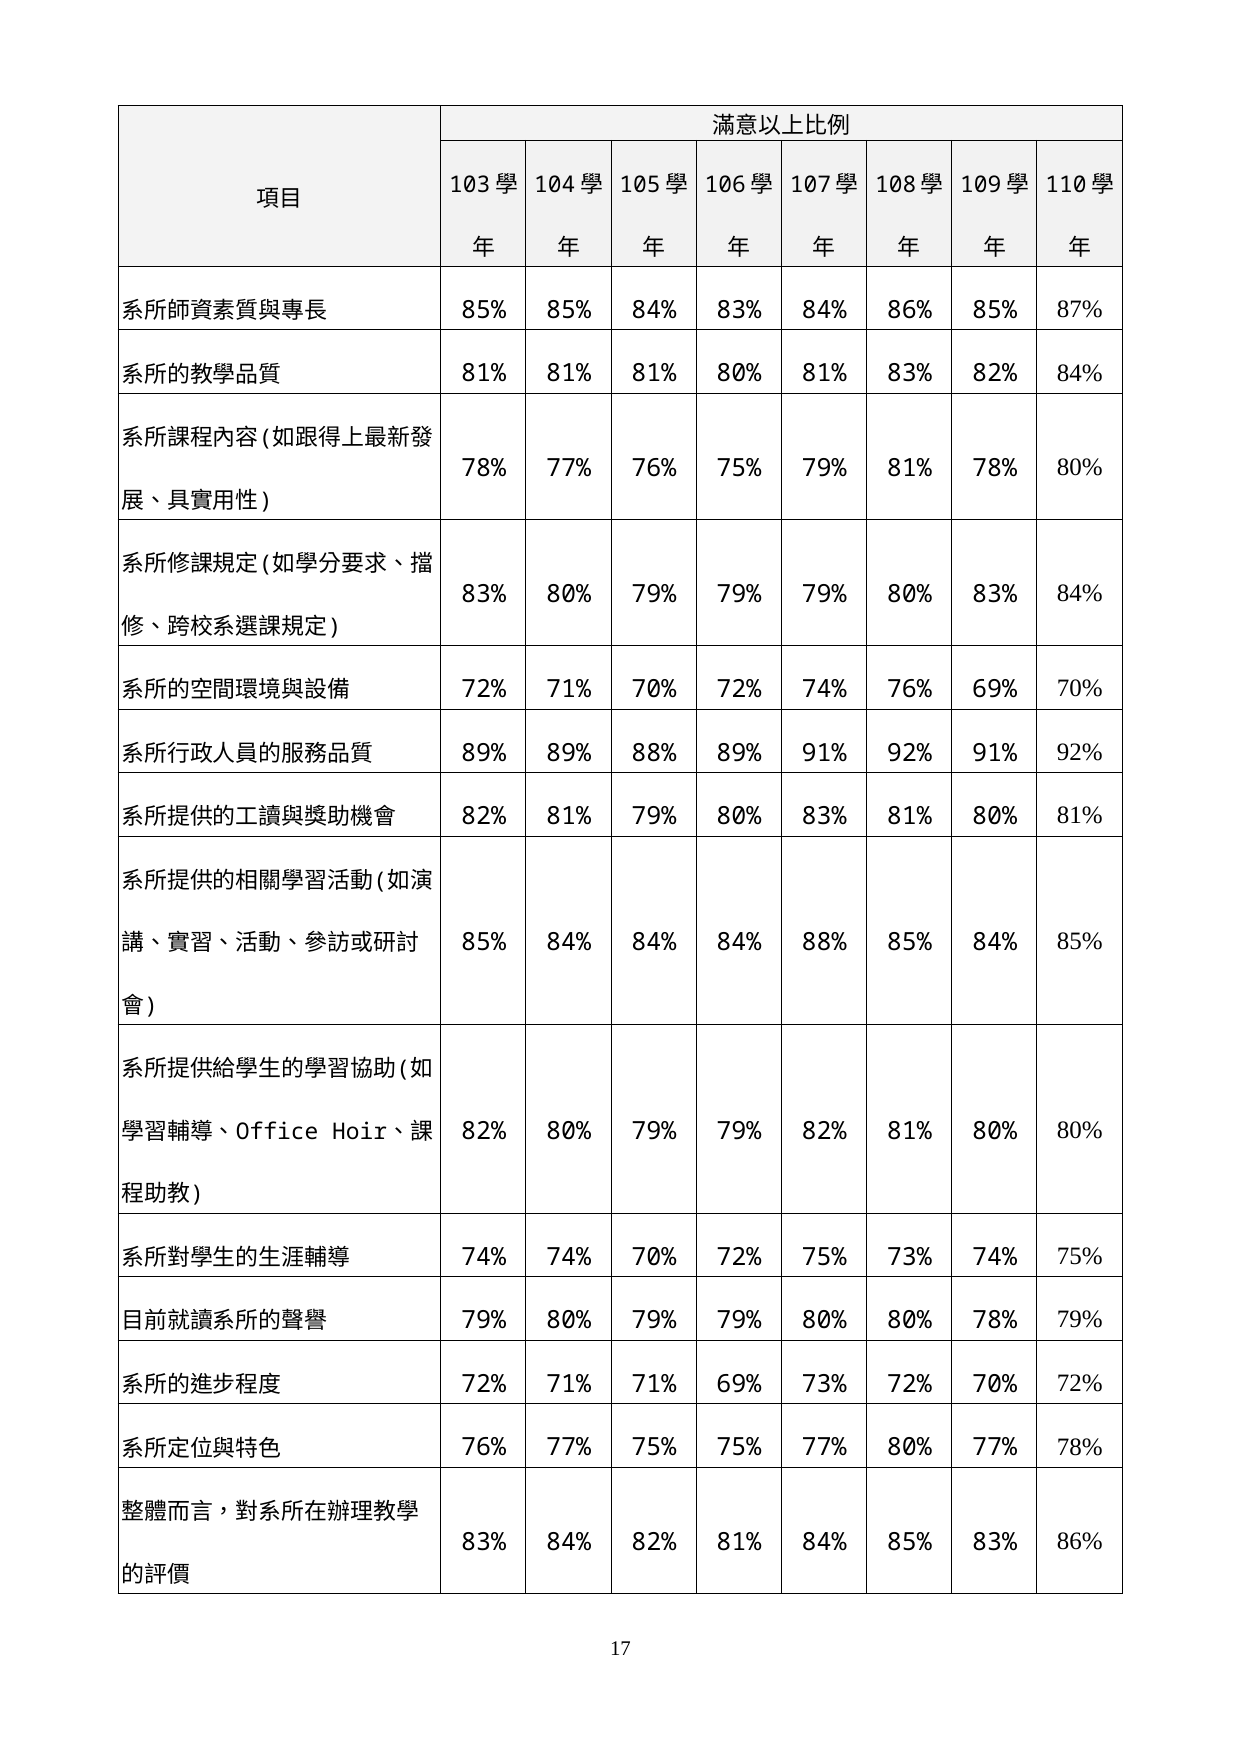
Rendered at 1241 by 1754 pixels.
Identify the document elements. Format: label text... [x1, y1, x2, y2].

table_cell 79% [612, 520, 696, 645]
table_cell 79% [697, 1277, 781, 1340]
table_cell 85% [867, 1468, 951, 1593]
table_cell 70% [1037, 646, 1122, 708]
table_cell 81% [612, 330, 696, 393]
table_cell 69% [952, 646, 1036, 708]
table_cell 75% [782, 1214, 866, 1276]
table_cell 81% [697, 1468, 781, 1593]
table_cell 84% [526, 1468, 611, 1593]
table_cell 系所定位與特色 [119, 1404, 440, 1467]
table_cell 85% [441, 267, 525, 329]
table_cell 104學年 [526, 141, 611, 266]
table_cell 79% [612, 1277, 696, 1340]
table_cell 71% [526, 1341, 611, 1403]
table_cell 87% [1037, 267, 1122, 329]
table_cell 系所修課規定(如學分要求、擋修、跨校系選課規定) [119, 520, 440, 645]
table_cell 84% [526, 837, 611, 1024]
table_cell 79% [441, 1277, 525, 1340]
table_cell 系所的教學品質 [119, 330, 440, 393]
table_cell 79% [1037, 1277, 1122, 1340]
table_cell 79% [612, 773, 696, 836]
table_cell 80% [782, 1277, 866, 1340]
table_cell 92% [1037, 710, 1122, 772]
table_cell 系所師資素質與專長 [119, 267, 440, 329]
table_cell 系所對學生的生涯輔導 [119, 1214, 440, 1276]
table_cell 85% [1037, 837, 1122, 1024]
table_cell 76% [867, 646, 951, 708]
table_cell 目前就讀系所的聲譽 [119, 1277, 440, 1340]
table_cell 81% [1037, 773, 1122, 836]
table_header 滿意以上比例 [441, 106, 1122, 140]
table_cell 82% [441, 773, 525, 836]
table_cell 系所提供的工讀與獎助機會 [119, 773, 440, 836]
table_cell 系所的空間環境與設備 [119, 646, 440, 708]
table_cell 85% [441, 837, 525, 1024]
table_cell 83% [441, 1468, 525, 1593]
table_cell 83% [867, 330, 951, 393]
table_cell 75% [1037, 1214, 1122, 1276]
table_cell 80% [526, 1277, 611, 1340]
table_cell 76% [441, 1404, 525, 1467]
table_cell 82% [441, 1025, 525, 1213]
table_cell 80% [1037, 1025, 1122, 1213]
table_cell 72% [1037, 1341, 1122, 1403]
table_cell 73% [782, 1341, 866, 1403]
table_cell 78% [952, 1277, 1036, 1340]
table_cell 88% [782, 837, 866, 1024]
table_cell 70% [952, 1341, 1036, 1403]
table_cell 85% [952, 267, 1036, 329]
table_cell 84% [697, 837, 781, 1024]
table_cell 81% [526, 773, 611, 836]
table_cell 82% [952, 330, 1036, 393]
table_cell 70% [612, 646, 696, 708]
table_cell 79% [697, 520, 781, 645]
table_cell 72% [441, 1341, 525, 1403]
table_cell 80% [1037, 394, 1122, 519]
table_cell 89% [526, 710, 611, 772]
table_cell 89% [697, 710, 781, 772]
table_cell 80% [526, 1025, 611, 1213]
table_cell 80% [952, 773, 1036, 836]
table_cell 71% [612, 1341, 696, 1403]
table_cell 整體而言，對系所在辦理教學的評價 [119, 1468, 440, 1593]
table_cell 71% [526, 646, 611, 708]
table_cell 77% [952, 1404, 1036, 1467]
table_cell 80% [867, 1277, 951, 1340]
table_cell 75% [697, 1404, 781, 1467]
table_cell 76% [612, 394, 696, 519]
table_cell 系所行政人員的服務品質 [119, 710, 440, 772]
table_cell 78% [441, 394, 525, 519]
table_cell 81% [867, 1025, 951, 1213]
table_cell 72% [867, 1341, 951, 1403]
table_cell 106學年 [697, 141, 781, 266]
table_cell 69% [697, 1341, 781, 1403]
table_cell 91% [952, 710, 1036, 772]
table_cell 70% [612, 1214, 696, 1276]
table_cell 82% [612, 1468, 696, 1593]
table_cell 80% [867, 1404, 951, 1467]
table_cell 108學年 [867, 141, 951, 266]
table_cell 77% [782, 1404, 866, 1467]
table_cell 109學年 [952, 141, 1036, 266]
table_cell 81% [441, 330, 525, 393]
table_cell 83% [697, 267, 781, 329]
table_cell 80% [952, 1025, 1036, 1213]
table_cell 系所提供的相關學習活動(如演講、實習、活動、參訪或研討會) [119, 837, 440, 1024]
table_cell 79% [612, 1025, 696, 1213]
table_cell 74% [441, 1214, 525, 1276]
table_cell 81% [867, 394, 951, 519]
table_cell 88% [612, 710, 696, 772]
table_cell 79% [697, 1025, 781, 1213]
table_cell 84% [1037, 520, 1122, 645]
table_cell 72% [697, 646, 781, 708]
table_cell 75% [697, 394, 781, 519]
table_cell 80% [526, 520, 611, 645]
table_cell 84% [782, 267, 866, 329]
table_cell 79% [782, 394, 866, 519]
table_cell 84% [612, 837, 696, 1024]
table_cell 77% [526, 1404, 611, 1467]
table_cell 80% [697, 330, 781, 393]
table_cell 74% [526, 1214, 611, 1276]
table_cell 81% [782, 330, 866, 393]
table_cell 系所的進步程度 [119, 1341, 440, 1403]
table_cell 77% [526, 394, 611, 519]
table_cell 85% [526, 267, 611, 329]
table_cell 107學年 [782, 141, 866, 266]
table_cell 83% [782, 773, 866, 836]
table_cell 73% [867, 1214, 951, 1276]
table_cell 82% [782, 1025, 866, 1213]
table_cell 89% [441, 710, 525, 772]
table_cell 81% [526, 330, 611, 393]
table_cell 103學年 [441, 141, 525, 266]
table_cell 80% [697, 773, 781, 836]
table_cell 83% [952, 1468, 1036, 1593]
table_cell 85% [867, 837, 951, 1024]
table_cell 84% [782, 1468, 866, 1593]
table_cell 74% [952, 1214, 1036, 1276]
table_cell 84% [952, 837, 1036, 1024]
table_cell 74% [782, 646, 866, 708]
table_cell 86% [867, 267, 951, 329]
table_cell 72% [441, 646, 525, 708]
table_header 項目 [119, 106, 440, 266]
table_cell 86% [1037, 1468, 1122, 1593]
table_cell 84% [1037, 330, 1122, 393]
table_cell 83% [952, 520, 1036, 645]
table_cell 79% [782, 520, 866, 645]
table_cell 78% [952, 394, 1036, 519]
table_cell 81% [867, 773, 951, 836]
table_cell 80% [867, 520, 951, 645]
table_cell 75% [612, 1404, 696, 1467]
table_cell 83% [441, 520, 525, 645]
table_cell 91% [782, 710, 866, 772]
table_cell 92% [867, 710, 951, 772]
table_cell 系所提供給學生的學習協助(如學習輔導、Office Hoir、課程助教) [119, 1025, 440, 1213]
table_cell 84% [612, 267, 696, 329]
table_cell 110學年 [1037, 141, 1122, 266]
table_cell 系所課程內容(如跟得上最新發展、具實用性) [119, 394, 440, 519]
table_cell 72% [697, 1214, 781, 1276]
table_cell 78% [1037, 1404, 1122, 1467]
table_cell 105學年 [612, 141, 696, 266]
